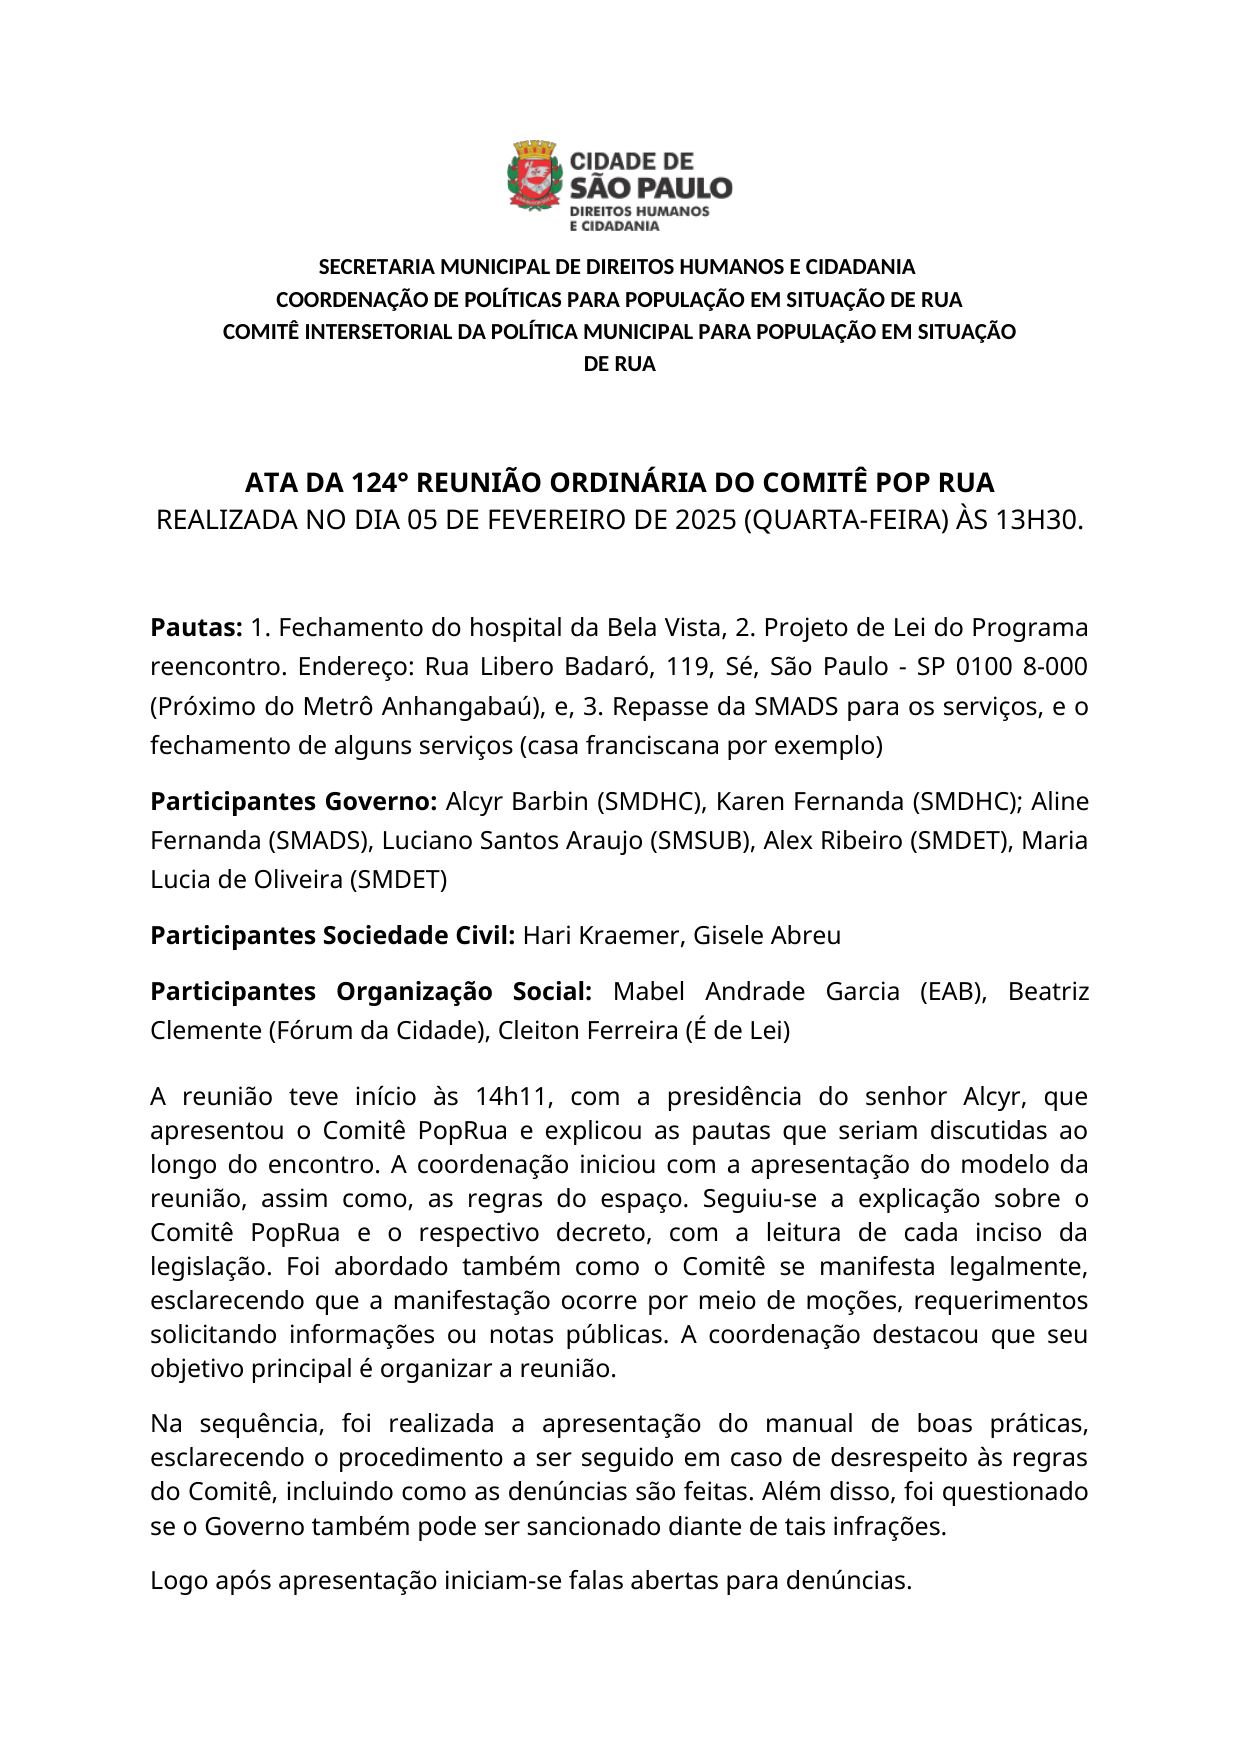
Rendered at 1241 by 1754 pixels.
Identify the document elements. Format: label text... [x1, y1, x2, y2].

text Participantes Governo: Alcyr Barbin (SMDHC), Karen Fernanda (SMDHC); Aline Fernanda (SMADS), Luciano Santos Araujo (SMSUB), Alex Ribeiro (SMDET), Maria Lucia de Oliveira (SMDET) [150, 783, 1090, 896]
text Logo após apresentação iniciam-se falas abertas para denúncias. [150, 1563, 1090, 1597]
text Participantes Organização Social: Mabel Andrade Garcia (EAB), Beatriz Clemente (Fórum da Cidade), Cleiton Ferreira (É de Lei) [150, 973, 1090, 1046]
text Pautas: 1. Fechamento do hospital da Bela Vista, 2. Projeto de Lei do Programa reencontro. Endereço: Rua Libero Badaró, 119, Sé, São Paulo - SP 0100 8-000 (Próximo do Metrô Anhangabaú), e, 3. Repasse da SMADS para os serviços, e o fechamento de alguns serviços (casa franciscana por exemplo) [150, 610, 1090, 761]
text SECRETARIA MUNICIPAL DE DIREITOS HUMANOS E CIDADANIA COORDENAÇÃO DE POLÍTICAS PARA POPULAÇÃO EM SITUAÇÃO DE RUA COMITÊ INTERSETORIAL DA POLÍTICA MUNICIPAL PARA POPULAÇÃO EM SITUAÇÃO DE RUA [151, 187, 1089, 442]
text A reunião teve início às 14h11, com a presidência do senhor Alcyr, que apresentou o Comitê PopRua e explicou as pautas que seriam discutidas ao longo do encontro. A coordenação iniciou com a apresentação do modelo da reunião, assim como, as regras do espaço. Seguiu-se a explicação sobre o Comitê PopRua e o respectivo decreto, com a leitura de cada inciso da legislação. Foi abordado também como o Comitê se manifesta legalmente, esclarecendo que a manifestação ocorre por meio de moções, requerimentos solicitando informações ou notas públicas. A coordenação destacou que seu objetivo principal é organizar a reunião. [150, 1078, 1090, 1385]
text ATA DA 124° REUNIÃO ORDINÁRIA DO COMITÊ POP RUA REALIZADA NO DIA 05 DE FEVEREIRO DE 2025 (QUARTA-FEIRA) ÀS 13H30. [150, 463, 1090, 537]
text Participantes Sociedade Civil: Hari Kraemer, Gisele Abreu [150, 917, 1090, 951]
text Na sequência, foi realizada a apresentação do manual de boas práticas, esclarecendo o procedimento a ser seguido em caso de desrespeito às regras do Comitê, incluindo como as denúncias são feitas. Além disso, foi questionado se o Governo também pode ser sancionado diante de tais infrações. [150, 1406, 1090, 1542]
